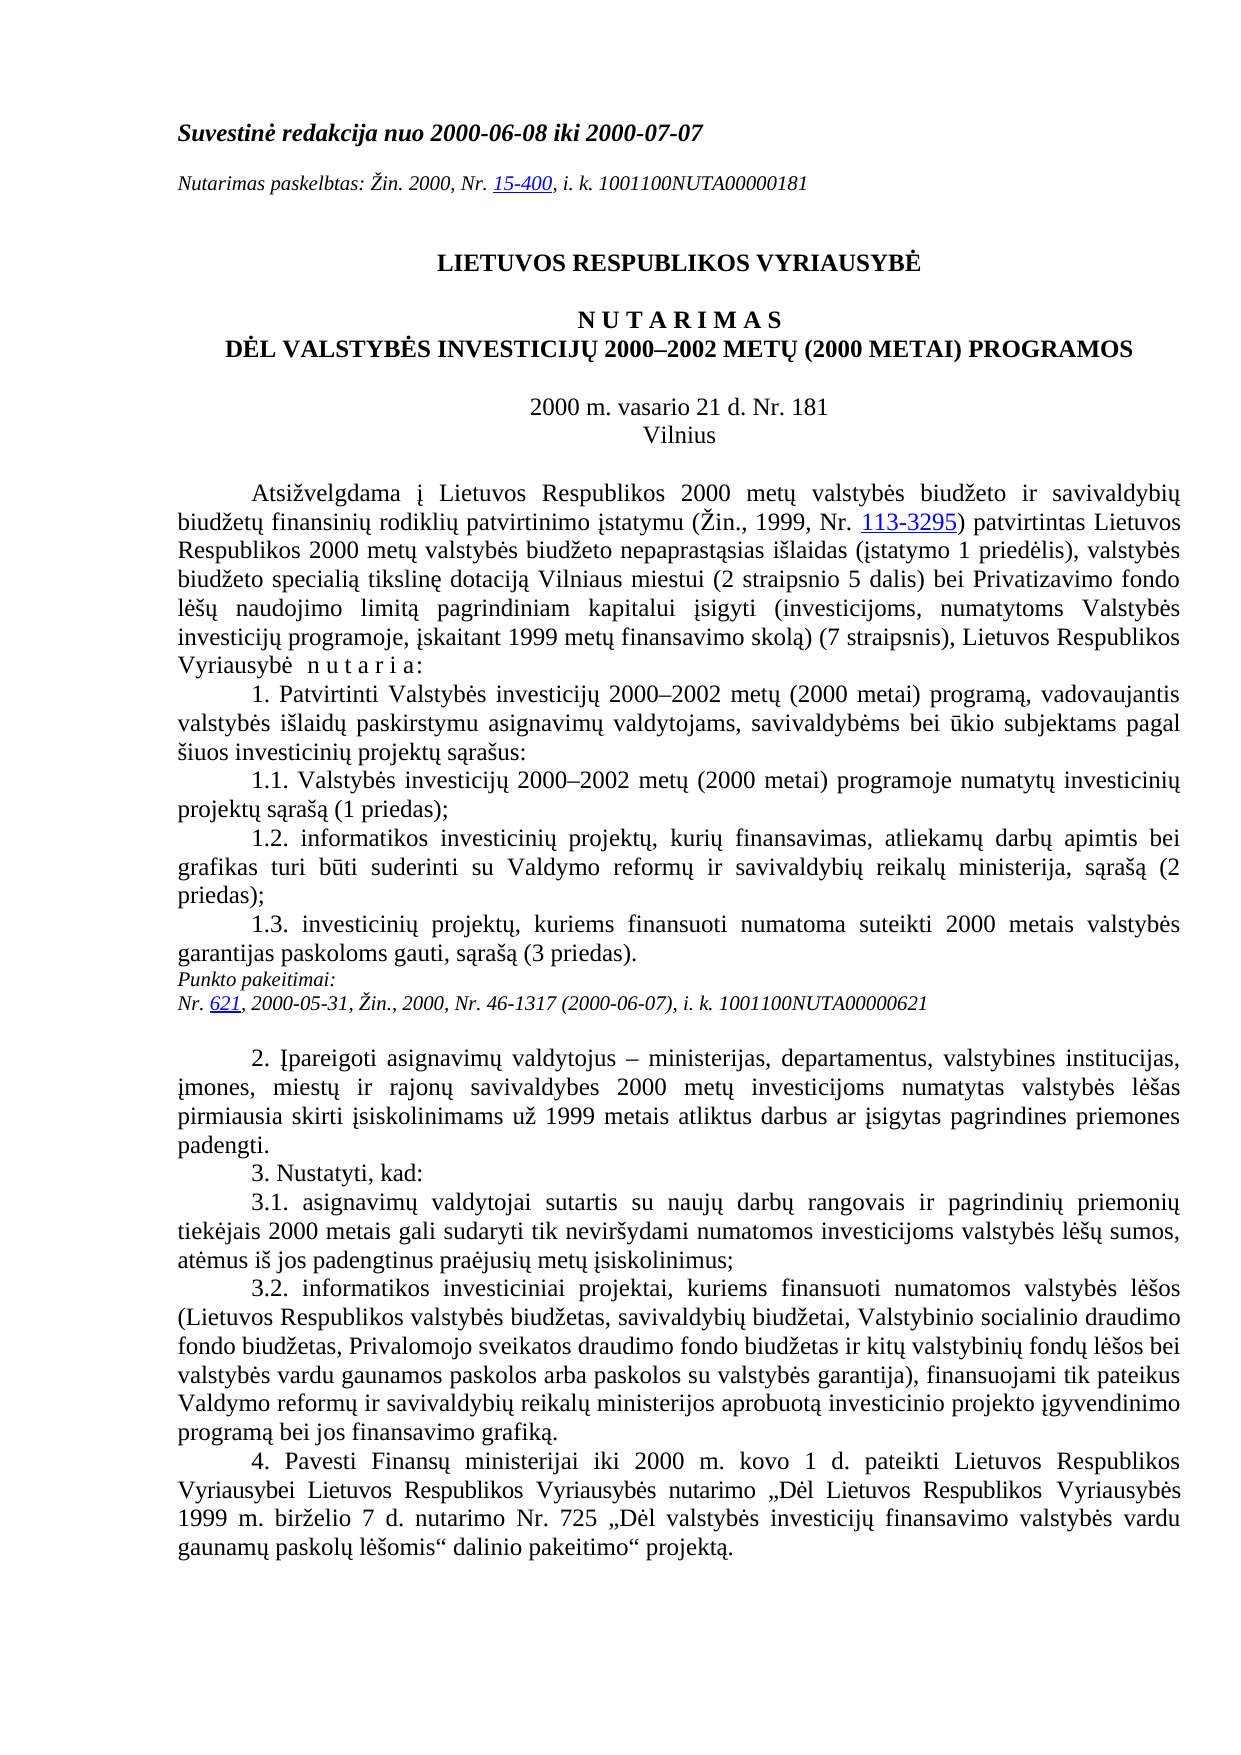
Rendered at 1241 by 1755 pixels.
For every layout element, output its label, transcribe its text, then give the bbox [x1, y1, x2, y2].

text 1. Patvirtinti Valstybės investicijų 2000–2002 metų (2000 metai) programą, vadovaujantis valstybės išlaidų paskirstymu asignavimų valdytojams, savivaldybėms bei ūkio subjektams pagal šiuos investicinių projektų sąrašus: [177, 679, 1181, 765]
text LIETUVOS RESPUBLIKOS VYRIAUSYBĖ [177, 248, 1181, 277]
text 3.2. informatikos investiciniai projektai, kuriems finansuoti numatomos valstybės lėšos (Lietuvos Respublikos valstybės biudžetas, savivaldybių biudžetai, Valstybinio socialinio draudimo fondo biudžetas, Privalomojo sveikatos draudimo fondo biudžetas ir kitų valstybinių fondų lėšos bei valstybės vardu gaunamos paskolos arba paskolos su valstybės garantija), finansuojami tik pateikus Valdymo reformų ir savivaldybių reikalų ministerijos aprobuotą investicinio projekto įgyvendinimo programą bei jos finansavimo grafiką. [177, 1273, 1181, 1446]
text Nutarimas paskelbtas: Žin. 2000, Nr. 15-400, i. k. 1001100NUTA00000181 [177, 171, 1181, 195]
text 2. Įpareigoti asignavimų valdytojus – ministerijas, departamentus, valstybines institucijas, įmones, miestų ir rajonų savivaldybes 2000 metų investicijoms numatytas valstybės lėšas pirmiausia skirti įsiskolinimams už 1999 metais atliktus darbus ar įsigytas pagrindines priemones padengti. [177, 1043, 1181, 1158]
text 2000 m. vasario 21 d. Nr. 181 [177, 392, 1181, 420]
text N U T A R I M A S [177, 305, 1181, 334]
text DĖL VALSTYBĖS INVESTICIJŲ 2000–2002 METŲ (2000 METAI) PROGRAMOS [177, 334, 1181, 363]
text Punkto pakeitimai: [177, 967, 1181, 991]
text 3.1. asignavimų valdytojai sutartis su naujų darbų rangovais ir pagrindinių priemonių tiekėjais 2000 metais gali sudaryti tik neviršydami numatomos investicijoms valstybės lėšų sumos, atėmus iš jos padengtinus praėjusių metų įsiskolinimus; [177, 1187, 1181, 1273]
text 1.1. Valstybės investicijų 2000–2002 metų (2000 metai) programoje numatytų investicinių projektų sąrašą (1 priedas); [177, 765, 1181, 823]
text Vilnius [177, 420, 1181, 449]
text 1.2. informatikos investicinių projektų, kurių finansavimas, atliekamų darbų apimtis bei grafikas turi būti suderinti su Valdymo reformų ir savivaldybių reikalų ministerija, sąrašą (2 priedas); [177, 823, 1181, 909]
text Atsižvelgdama į Lietuvos Respublikos 2000 metų valstybės biudžeto ir savivaldybių biudžetų finansinių rodiklių patvirtinimo įstatymu (Žin., 1999, Nr. 113-3295) patvirtintas Lietuvos Respublikos 2000 metų valstybės biudžeto nepaprastąsias išlaidas (įstatymo 1 priedėlis), valstybės biudžeto specialią tikslinę dotaciją Vilniaus miestui (2 straipsnio 5 dalis) bei Privatizavimo fondo lėšų naudojimo limitą pagrindiniam kapitalui įsigyti (investicijoms, numatytoms Valstybės investicijų programoje, įskaitant 1999 metų finansavimo skolą) (7 straipsnis), Lietuvos Respublikos Vyriausybė nutaria: [177, 478, 1181, 679]
text Suvestinė redakcija nuo 2000-06-08 iki 2000-07-07 [177, 118, 1181, 147]
text 4. Pavesti Finansų ministerijai iki 2000 m. kovo 1 d. pateikti Lietuvos Respublikos Vyriausybei Lietuvos Respublikos Vyriausybės nutarimo „Dėl Lietuvos Respublikos Vyriausybės 1999 m. birželio 7 d. nutarimo Nr. 725 „Dėl valstybės investicijų finansavimo valstybės vardu gaunamų paskolų lėšomis“ dalinio pakeitimo“ projektą. [177, 1446, 1181, 1561]
text 1.3. investicinių projektų, kuriems finansuoti numatoma suteikti 2000 metais valstybės garantijas paskoloms gauti, sąrašą (3 priedas). [177, 909, 1181, 967]
text 3. Nustatyti, kad: [177, 1158, 1181, 1187]
text Nr. 621, 2000-05-31, Žin., 2000, Nr. 46-1317 (2000-06-07), i. k. 1001100NUTA00000621 [177, 991, 1181, 1015]
